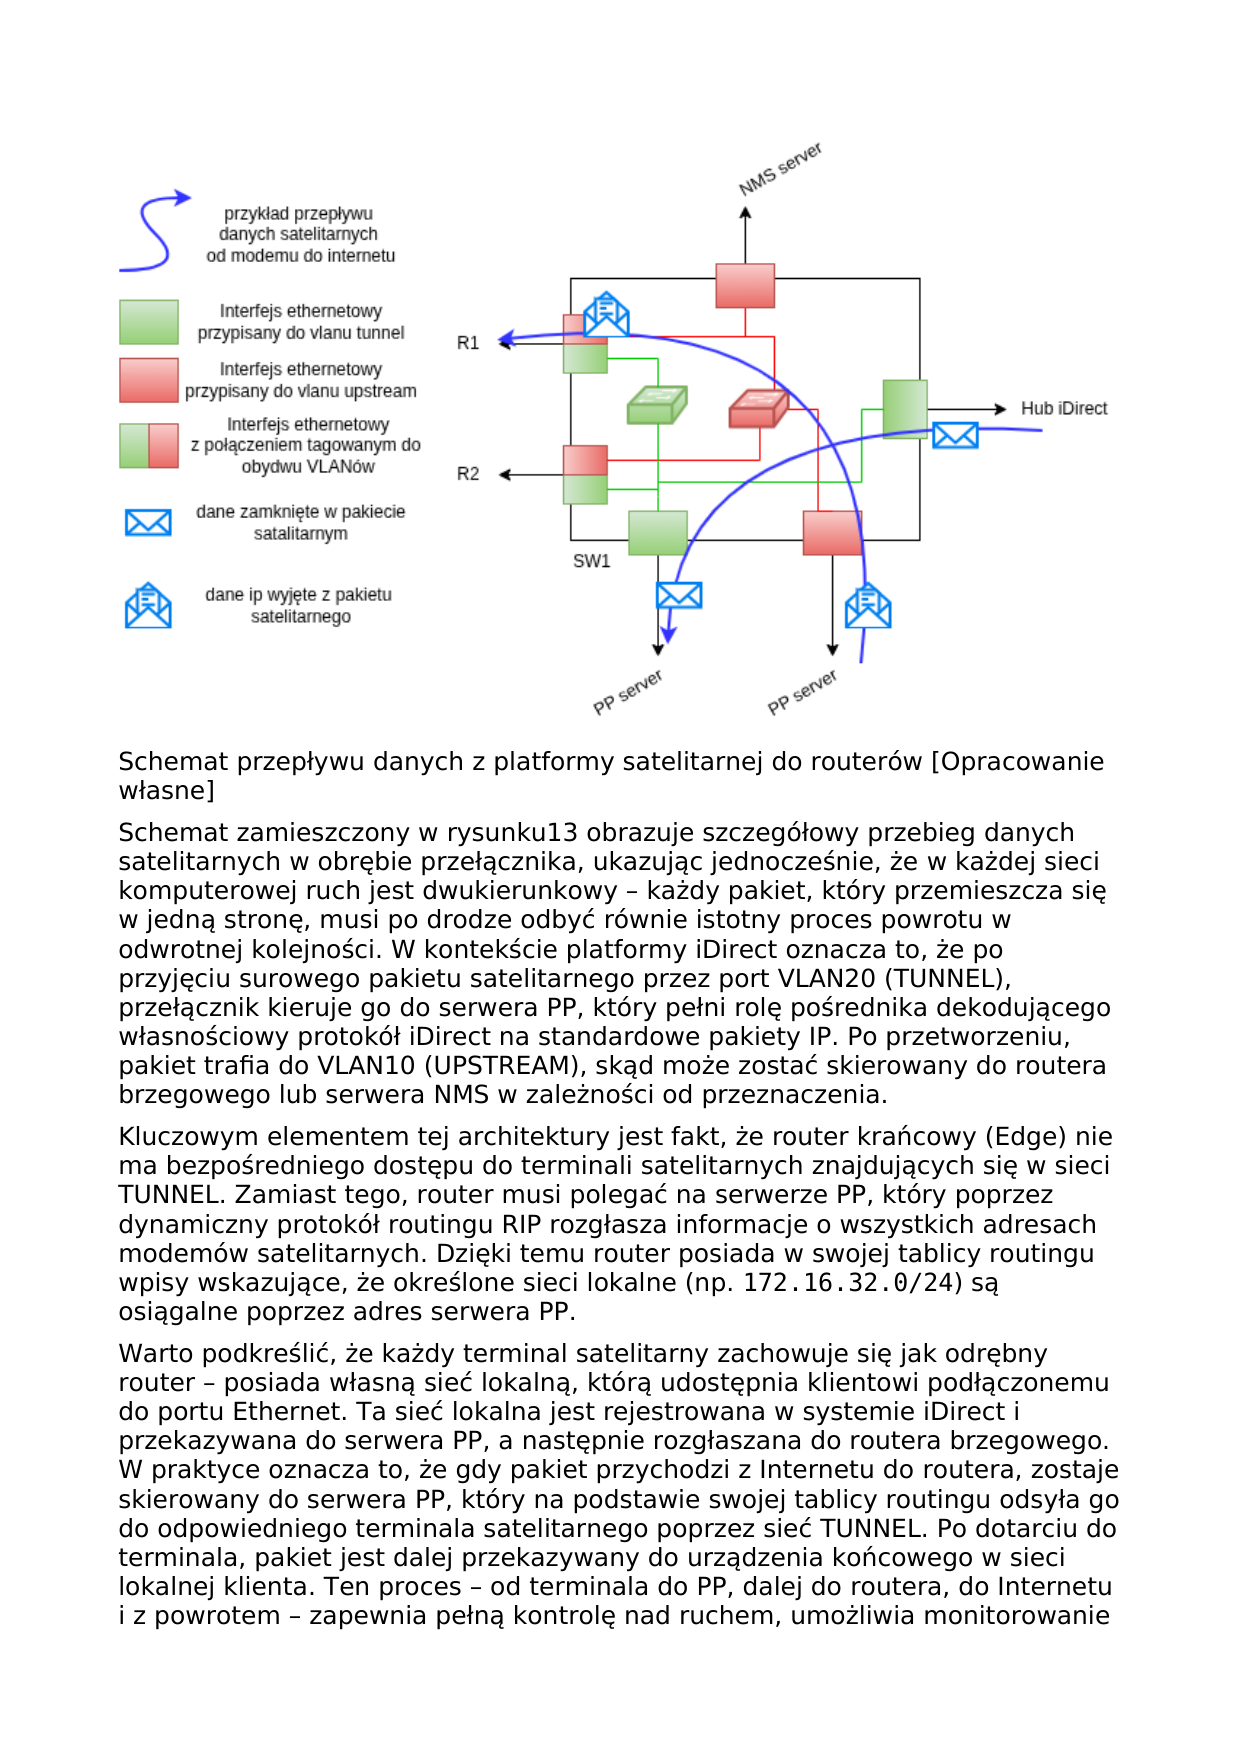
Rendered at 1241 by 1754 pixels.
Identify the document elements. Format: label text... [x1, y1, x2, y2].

text Schemat zamieszczony w rysunku13 obrazuje szczegółowy przebieg danych satelitarnych w obrębie przełącznika, ukazując jednocześnie, że w każdej sieci komputerowej ruch jest dwukierunkowy – każdy pakiet, który przemieszcza się w jedną stronę, musi po drodze odbyć równie istotny proces powrotu w odwrotnej kolejności. W kontekście platformy iDirect oznacza to, że po przyjęciu surowego pakietu satelitarnego przez port VLAN20 (TUNNEL), przełącznik kieruje go do serwera PP, który pełni rolę pośrednika dekodującego własnościowy protokół iDirect na standardowe pakiety IP. Po przetworzeniu, pakiet trafia do VLAN10 (UPSTREAM), skąd może zostać skierowany do routera brzegowego lub serwera NMS w zależności od przeznaczenia. [118, 818, 1122, 1110]
picture [118, 118, 1123, 742]
text Kluczowym elementem tej architektury jest fakt, że router krańcowy (Edge) nie ma bezpośredniego dostępu do terminali satelitarnych znajdujących się w sieci TUNNEL. Zamiast tego, router musi polegać na serwerze PP, który poprzez dynamiczny protokół routingu RIP rozgłasza informacje o wszystkich adresach modemów satelitarnych. Dzięki temu router posiada w swojej tablicy routingu wpisy wskazujące, że określone sieci lokalne (np. 172.16.32.0/24) są osiągalne poprzez adres serwera PP. [118, 1122, 1122, 1326]
text Schemat przepływu danych z platformy satelitarnej do routerów [Opracowanie własne] [118, 742, 1122, 806]
text Warto podkreślić, że każdy terminal satelitarny zachowuje się jak odrębny router – posiada własną sieć lokalną, którą udostępnia klientowi podłączonemu do portu Ethernet. Ta sieć lokalna jest rejestrowana w systemie iDirect i przekazywana do serwera PP, a następnie rozgłaszana do routera brzegowego. W praktyce oznacza to, że gdy pakiet przychodzi z Internetu do routera, zostaje skierowany do serwera PP, który na podstawie swojej tablicy routingu odsyła go do odpowiedniego terminala satelitarnego poprzez sieć TUNNEL. Po dotarciu do terminala, pakiet jest dalej przekazywany do urządzenia końcowego w sieci lokalnej klienta. Ten proces – od terminala do PP, dalej do routera, do Internetu i z powrotem – zapewnia pełną kontrolę nad ruchem, umożliwia monitorowanie [118, 1339, 1122, 1631]
